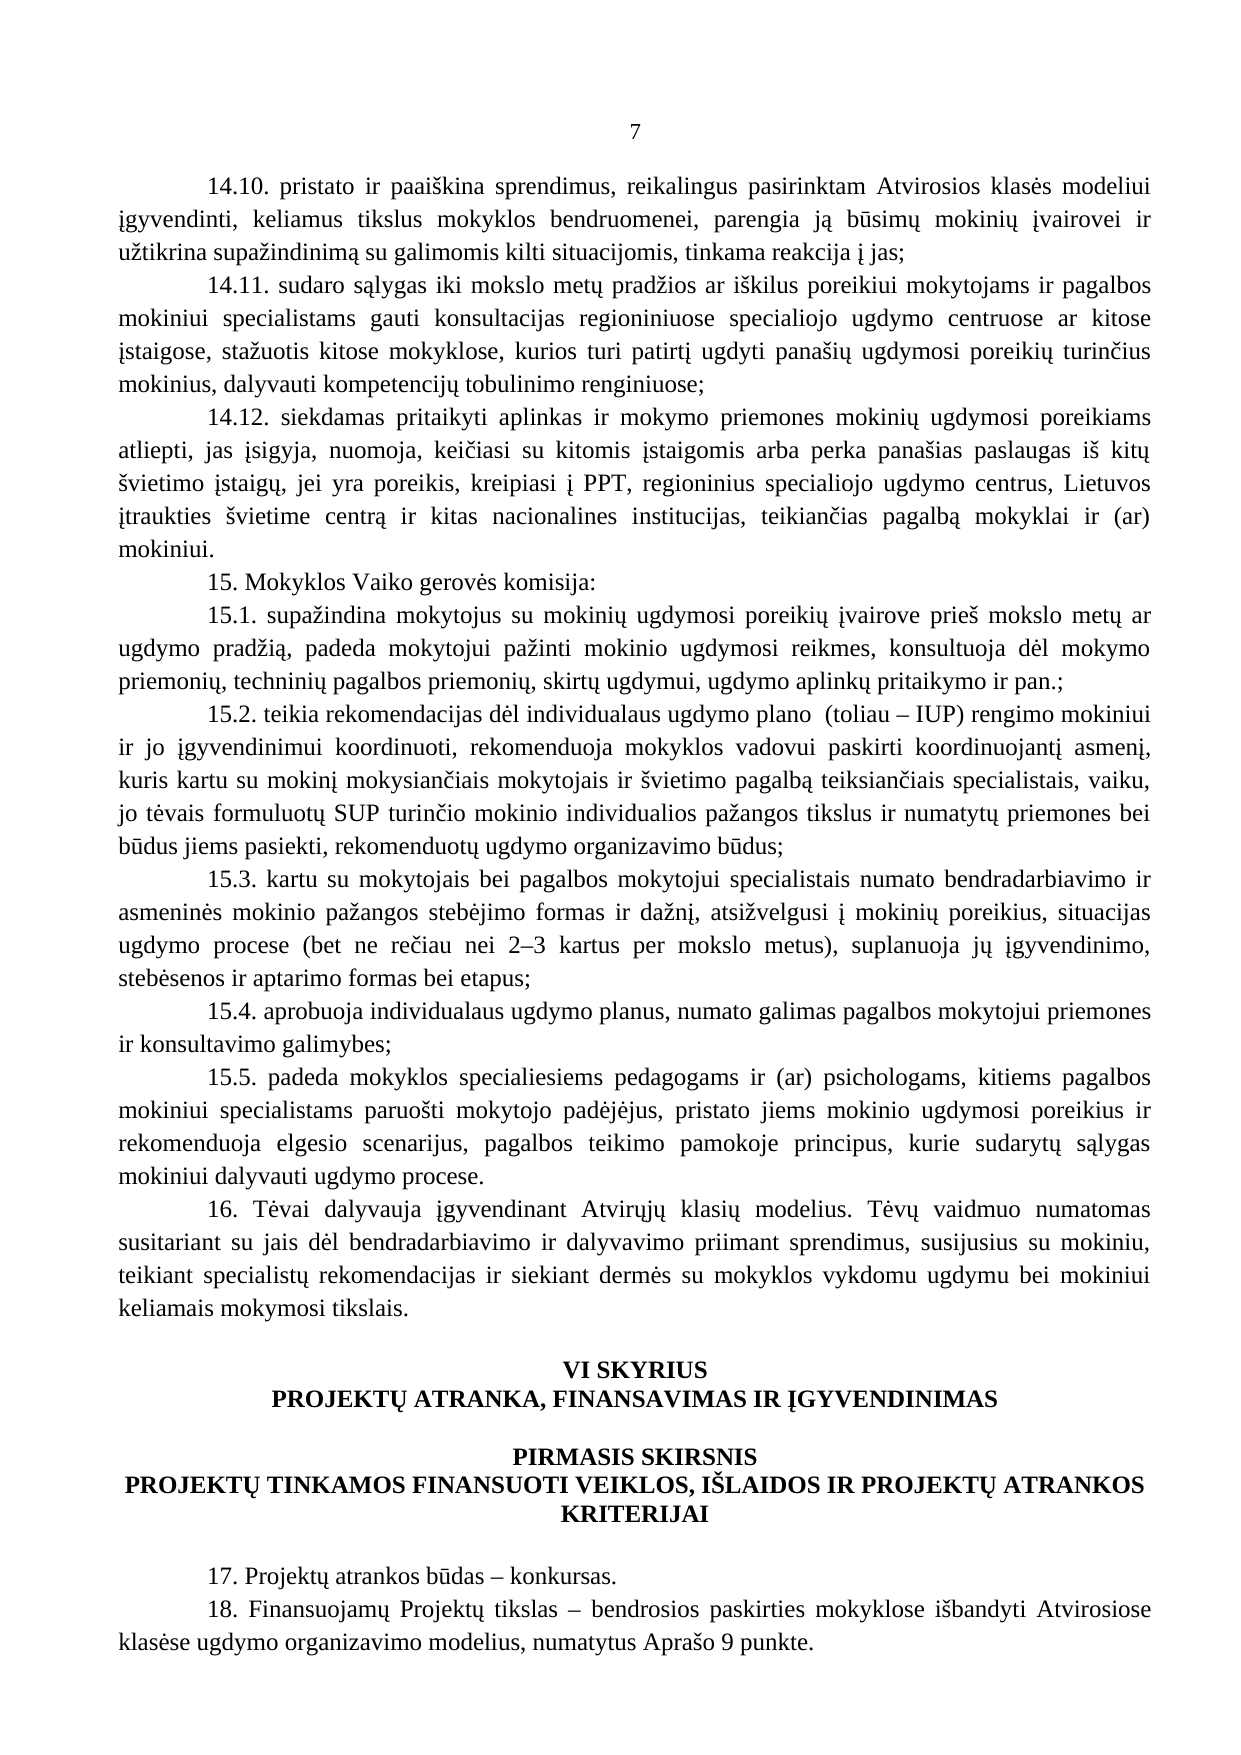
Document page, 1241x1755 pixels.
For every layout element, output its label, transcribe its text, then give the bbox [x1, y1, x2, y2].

text 14.10. pristato ir paaiškina sprendimus, reikalingus pasirinktam Atvirosios klasės modeliui įgyvendinti, keliamus tikslus mokyklos bendruomenei, parengia ją būsimų mokinių įvairovei ir užtikrina supažindinimą su galimomis kilti situacijomis, tinkama reakcija į jas; [118, 171, 1152, 266]
text 15.1. supažindina mokytojus su mokinių ugdymosi poreikių įvairove prieš mokslo metų ar ugdymo pradžią, padeda mokytojui pažinti mokinio ugdymosi reikmes, konsultuoja dėl mokymo priemonių, techninių pagalbos priemonių, skirtų ugdymui, ugdymo aplinkų pritaikymo ir pan.; [118, 600, 1152, 695]
text VI SKYRIUS [118, 1355, 1152, 1384]
text 15.3. kartu su mokytojais bei pagalbos mokytojui specialistais numato bendradarbiavimo ir asmeninės mokinio pažangos stebėjimo formas ir dažnį, atsižvelgusi į mokinių poreikius, situacijas ugdymo procese (bet ne rečiau nei 2–3 kartus per mokslo metus), suplanuoja jų įgyvendinimo, stebėsenos ir aptarimo formas bei etapus; [118, 864, 1152, 992]
text PROJEKTŲ TINKAMOS FINANSUOTI VEIKLOS, IŠLAIDOS IR PROJEKTŲ ATRANKOS KRITERIJAI [118, 1470, 1152, 1528]
text 14.11. sudaro sąlygas iki mokslo metų pradžios ar iškilus poreikiui mokytojams ir pagalbos mokiniui specialistams gauti konsultacijas regioniniuose specialiojo ugdymo centruose ar kitose įstaigose, stažuotis kitose mokyklose, kurios turi patirtį ugdyti panašių ugdymosi poreikių turinčius mokinius, dalyvauti kompetencijų tobulinimo renginiuose; [118, 270, 1152, 398]
text PROJEKTŲ ATRANKA, FINANSAVIMAS IR ĮGYVENDINIMAS [118, 1384, 1152, 1413]
text 15.4. aprobuoja individualaus ugdymo planus, numato galimas pagalbos mokytojui priemones ir konsultavimo galimybes; [118, 996, 1152, 1058]
text 15. Mokyklos Vaiko gerovės komisija: [118, 567, 1152, 596]
text 14.12. siekdamas pritaikyti aplinkas ir mokymo priemones mokinių ugdymosi poreikiams atliepti, jas įsigyja, nuomoja, keičiasi su kitomis įstaigomis arba perka panašias paslaugas iš kitų švietimo įstaigų, jei yra poreikis, kreipiasi į PPT, regioninius specialiojo ugdymo centrus, Lietuvos įtraukties švietime centrą ir kitas nacionalines institucijas, teikiančias pagalbą mokyklai ir (ar) mokiniui. [118, 402, 1152, 563]
text 17. Projektų atrankos būdas – konkursas. [118, 1561, 1152, 1589]
subtitle PIRMASIS SKIRSNIS [118, 1442, 1152, 1470]
text 15.5. padeda mokyklos specialiesiems pedagogams ir (ar) psichologams, kitiems pagalbos mokiniui specialistams paruošti mokytojo padėjėjus, pristato jiems mokinio ugdymosi poreikius ir rekomenduoja elgesio scenarijus, pagalbos teikimo pamokoje principus, kurie sudarytų sąlygas mokiniui dalyvauti ugdymo procese. [118, 1062, 1152, 1190]
text 16. Tėvai dalyvauja įgyvendinant Atvirųjų klasių modelius. Tėvų vaidmuo numatomas susitariant su jais dėl bendradarbiavimo ir dalyvavimo priimant sprendimus, susijusius su mokiniu, teikiant specialistų rekomendacijas ir siekiant dermės su mokyklos vykdomu ugdymu bei mokiniui keliamais mokymosi tikslais. [118, 1194, 1152, 1322]
text 18. Finansuojamų Projektų tikslas – bendrosios paskirties mokyklose išbandyti Atvirosiose klasėse ugdymo organizavimo modelius, numatytus Aprašo 9 punkte. [118, 1594, 1152, 1656]
text 15.2. teikia rekomendacijas dėl individualaus ugdymo plano (toliau – IUP) rengimo mokiniui ir jo įgyvendinimui koordinuoti, rekomenduoja mokyklos vadovui paskirti koordinuojantį asmenį, kuris kartu su mokinį mokysiančiais mokytojais ir švietimo pagalbą teiksiančiais specialistais, vaiku, jo tėvais formuluotų SUP turinčio mokinio individualios pažangos tikslus ir numatytų priemones bei būdus jiems pasiekti, rekomenduotų ugdymo organizavimo būdus; [118, 699, 1152, 860]
